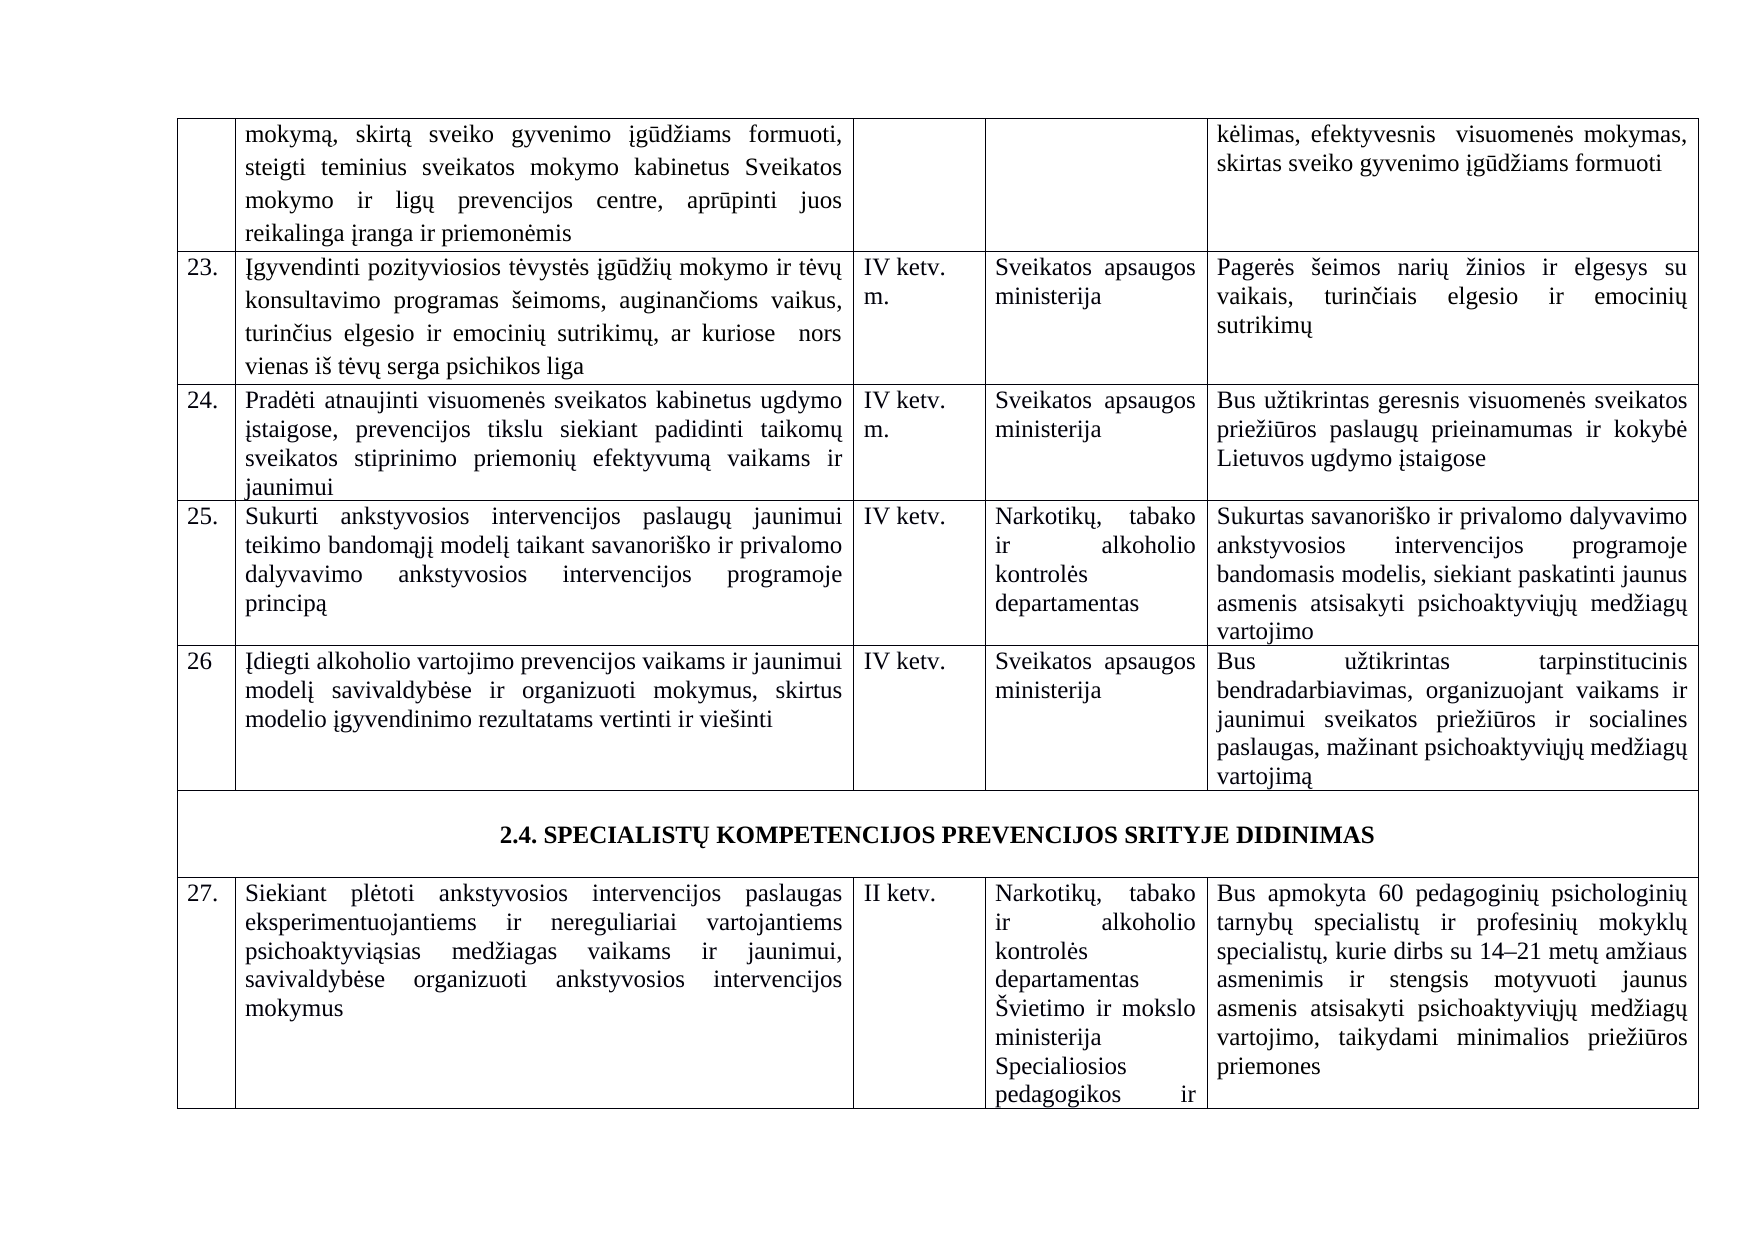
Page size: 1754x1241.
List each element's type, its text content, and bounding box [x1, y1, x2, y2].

table_cell 27. [178, 878, 235, 1108]
table_cell Bus užtikrintas tarpinstitucinis bendradarbiavimas, organizuojant vaikams ir jaunimui sveikatos priežiūros ir socialines paslaugas, mažinant psichoaktyviųjų medžiagų vartojimą [1208, 646, 1698, 790]
table_cell 24. [178, 385, 235, 500]
table_cell Narkotikų, tabako ir alkoholio kontrolės departamentas Švietimo ir mokslo ministerija Specialiosios pedagogikos ir [986, 878, 1207, 1108]
table_cell 2.4. SPECIALISTŲ KOMPETENCIJOS PREVENCIJOS SRITYJE DIDINIMAS [178, 791, 1698, 877]
table_cell Sveikatos apsaugos ministerija [986, 646, 1207, 790]
table_cell [178, 119, 235, 251]
table_cell Sukurti ankstyvosios intervencijos paslaugų jaunimui teikimo bandomąjį modelį taikant savanoriško ir privalomo dalyvavimo ankstyvosios intervencijos programoje principą [236, 501, 853, 645]
table_cell Įgyvendinti pozityviosios tėvystės įgūdžių mokymo ir tėvų konsultavimo programas šeimoms, auginančioms vaikus, turinčius elgesio ir emocinių sutrikimų, ar kuriose nors vienas iš tėvų serga psichikos liga [236, 252, 853, 384]
table_cell Pagerės šeimos narių žinios ir elgesys su vaikais, turinčiais elgesio ir emocinių sutrikimų [1208, 252, 1698, 384]
table_cell Įdiegti alkoholio vartojimo prevencijos vaikams ir jaunimui modelį savivaldybėse ir organizuoti mokymus, skirtus modelio įgyvendinimo rezultatams vertinti ir viešinti [236, 646, 853, 790]
table_cell 25. [178, 501, 235, 645]
table_cell Bus užtikrintas geresnis visuomenės sveikatos priežiūros paslaugų prieinamumas ir kokybė Lietuvos ugdymo įstaigose [1208, 385, 1698, 500]
table_cell Bus apmokyta 60 pedagoginių psichologinių tarnybų specialistų ir profesinių mokyklų specialistų, kurie dirbs su 14–21 metų amžiaus asmenimis ir stengsis motyvuoti jaunus asmenis atsisakyti psichoaktyviųjų medžiagų vartojimo, taikydami minimalios priežiūros priemones [1208, 878, 1698, 1108]
table_cell Siekiant plėtoti ankstyvosios intervencijos paslaugas eksperimentuojantiems ir nereguliariai vartojantiems psichoaktyviąsias medžiagas vaikams ir jaunimui, savivaldybėse organizuoti ankstyvosios intervencijos mokymus [236, 878, 853, 1108]
table_cell Pradėti atnaujinti visuomenės sveikatos kabinetus ugdymo įstaigose, prevencijos tikslu siekiant padidinti taikomų sveikatos stiprinimo priemonių efektyvumą vaikams ir jaunimui [236, 385, 853, 500]
table_cell [986, 119, 1207, 251]
table_cell Sukurtas savanoriško ir privalomo dalyvavimo ankstyvosios intervencijos programoje bandomasis modelis, siekiant paskatinti jaunus asmenis atsisakyti psichoaktyviųjų medžiagų vartojimo [1208, 501, 1698, 645]
table_cell IV ketv. m. [854, 252, 985, 384]
table_cell IV ketv. [854, 646, 985, 790]
table_cell 23. [178, 252, 235, 384]
table_cell mokymą, skirtą sveiko gyvenimo įgūdžiams formuoti, steigti teminius sveikatos mokymo kabinetus Sveikatos mokymo ir ligų prevencijos centre, aprūpinti juos reikalinga įranga ir priemonėmis [236, 119, 853, 251]
table_cell kėlimas, efektyvesnis visuomenės mokymas, skirtas sveiko gyvenimo įgūdžiams formuoti [1208, 119, 1698, 251]
table_cell II ketv. [854, 878, 985, 1108]
table_cell IV ketv. [854, 501, 985, 645]
table_cell IV ketv. m. [854, 385, 985, 500]
table_cell 26 [178, 646, 235, 790]
table_cell Sveikatos apsaugos ministerija [986, 252, 1207, 384]
table_cell Sveikatos apsaugos ministerija [986, 385, 1207, 500]
table_cell Narkotikų, tabako ir alkoholio kontrolės departamentas [986, 501, 1207, 645]
table_cell [854, 119, 985, 251]
